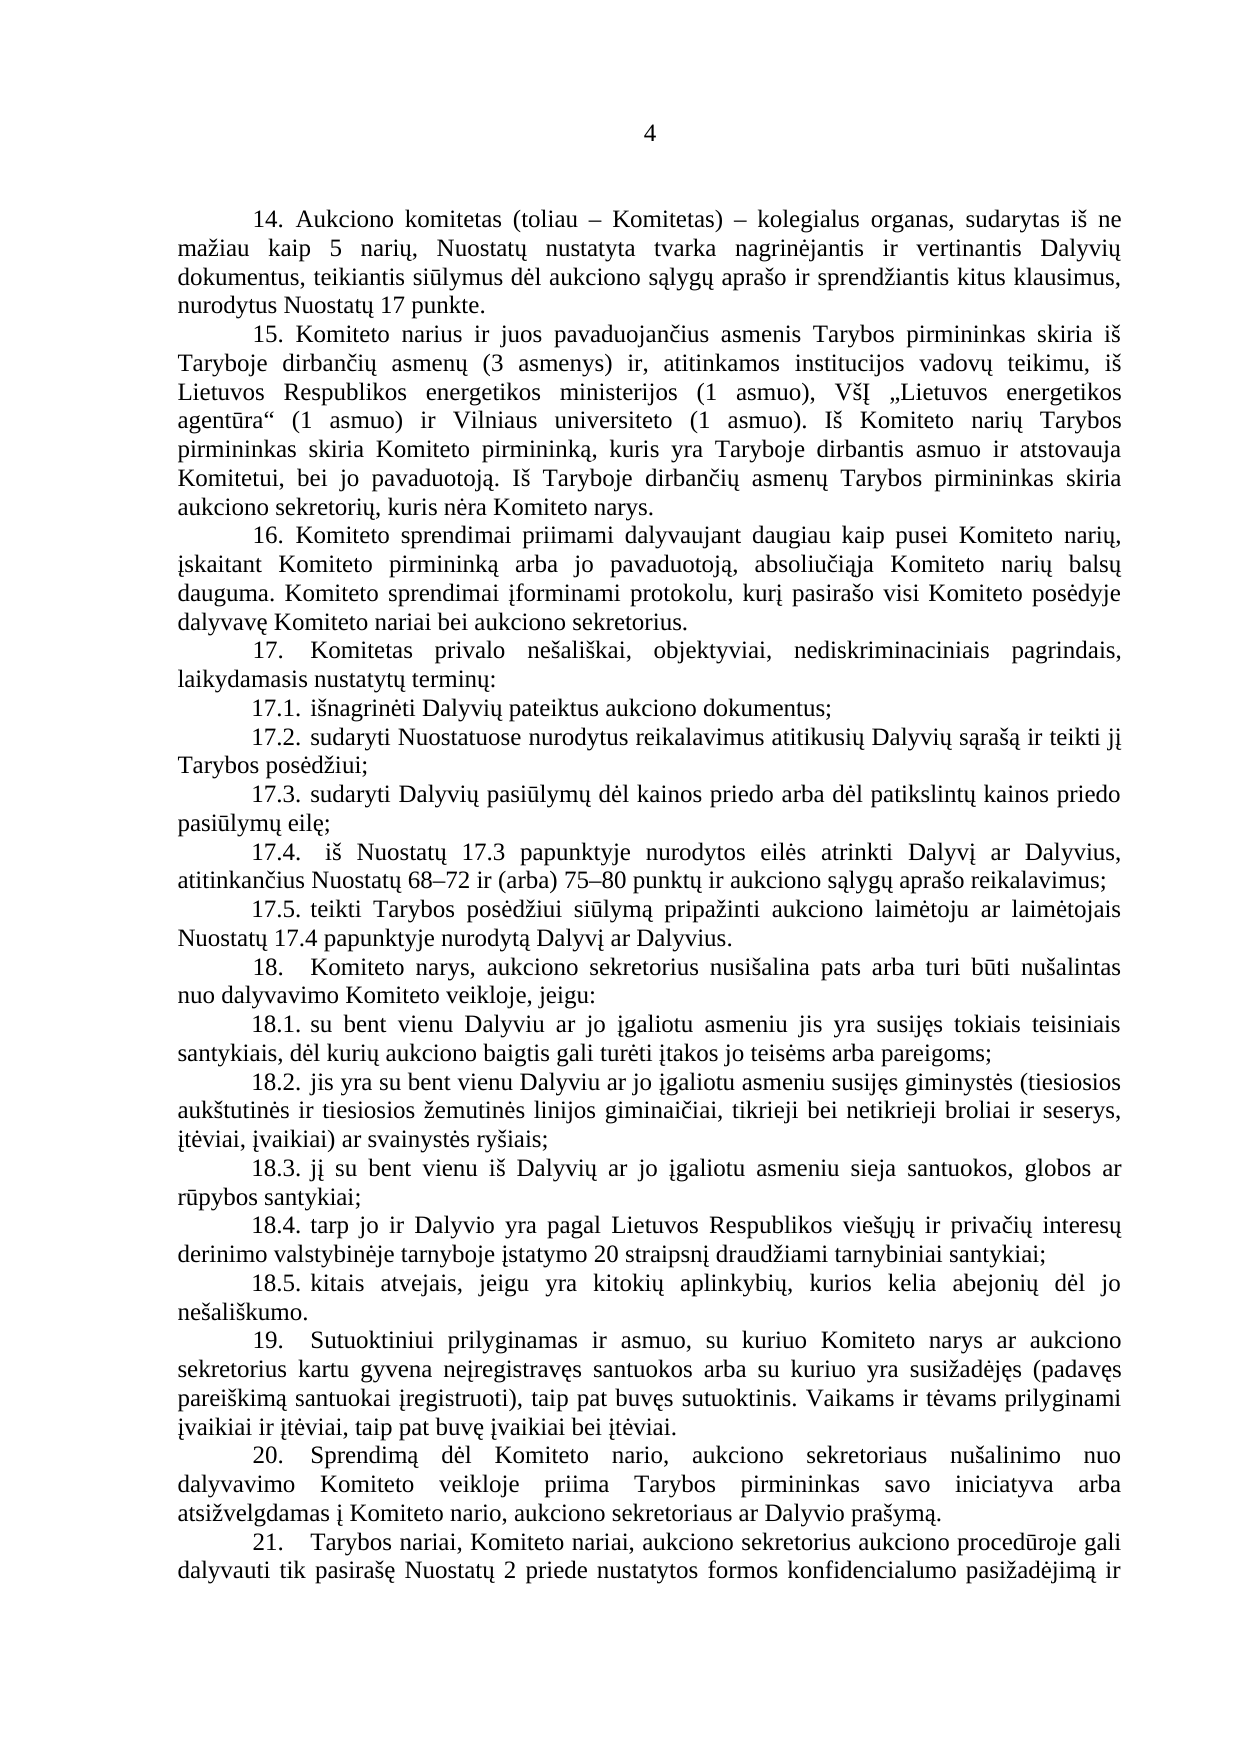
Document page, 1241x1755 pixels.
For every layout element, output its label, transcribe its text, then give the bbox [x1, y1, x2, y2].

text 17.1. išnagrinėti Dalyvių pateiktus aukciono dokumentus; [251, 693, 1122, 722]
text 19. Sutuoktiniui prilyginamas ir asmuo, su kuriuo Komiteto narys ar aukciono sekretorius kartu gyvena neįregistravęs santuokos arba su kuriuo yra susižadėjęs (padavęs pareiškimą santuokai įregistruoti), taip pat buvęs sutuoktinis. Vaikams ir tėvams prilyginami įvaikiai ir įtėviai, taip pat buvę įvaikiai bei įtėviai. [177, 1326, 1122, 1441]
text 18.3. jį su bent vienu iš Dalyvių ar jo įgaliotu asmeniu sieja santuokos, globos ar rūpybos santykiai; [177, 1153, 1122, 1211]
text 21. Tarybos nariai, Komiteto nariai, aukciono sekretorius aukciono procedūroje gali dalyvauti tik pasirašę Nuostatų 2 priede nustatytos formos konfidencialumo pasižadėjimą ir [177, 1527, 1122, 1584]
text 17.2. sudaryti Nuostatuose nurodytus reikalavimus atitikusių Dalyvių sąrašą ir teikti jį Tarybos posėdžiui; [177, 722, 1122, 779]
text 17. Komitetas privalo nešališkai, objektyviai, nediskriminaciniais pagrindais, laikydamasis nustatytų terminų: [177, 636, 1122, 693]
text 17.4. iš Nuostatų 17.3 papunktyje nurodytos eilės atrinkti Dalyvį ar Dalyvius, atitinkančius Nuostatų 68–72 ir (arba) 75–80 punktų ir aukciono sąlygų aprašo reikalavimus; [177, 837, 1122, 894]
text 16. Komiteto sprendimai priimami dalyvaujant daugiau kaip pusei Komiteto narių, įskaitant Komiteto pirmininką arba jo pavaduotoją, absoliučiąja Komiteto narių balsų dauguma. Komiteto sprendimai įforminami protokolu, kurį pasirašo visi Komiteto posėdyje dalyvavę Komiteto nariai bei aukciono sekretorius. [177, 521, 1122, 636]
text 15. Komiteto narius ir juos pavaduojančius asmenis Tarybos pirmininkas skiria iš Taryboje dirbančių asmenų (3 asmenys) ir, atitinkamos institucijos vadovų teikimu, iš Lietuvos Respublikos energetikos ministerijos (1 asmuo), VšĮ „Lietuvos energetikos agentūra“ (1 asmuo) ir Vilniaus universiteto (1 asmuo). Iš Komiteto narių Tarybos pirmininkas skiria Komiteto pirmininką, kuris yra Taryboje dirbantis asmuo ir atstovauja Komitetui, bei jo pavaduotoją. Iš Taryboje dirbančių asmenų Tarybos pirmininkas skiria aukciono sekretorių, kuris nėra Komiteto narys. [177, 319, 1122, 521]
text 18.5. kitais atvejais, jeigu yra kitokių aplinkybių, kurios kelia abejonių dėl jo nešališkumo. [177, 1268, 1122, 1326]
text 18.1. su bent vienu Dalyviu ar jo įgaliotu asmeniu jis yra susijęs tokiais teisiniais santykiais, dėl kurių aukciono baigtis gali turėti įtakos jo teisėms arba pareigoms; [177, 1009, 1122, 1067]
text 17.5. teikti Tarybos posėdžiui siūlymą pripažinti aukciono laimėtoju ar laimėtojais Nuostatų 17.4 papunktyje nurodytą Dalyvį ar Dalyvius. [177, 894, 1122, 952]
text 14. Aukciono komitetas (toliau – Komitetas) – kolegialus organas, sudarytas iš ne mažiau kaip 5 narių, Nuostatų nustatyta tvarka nagrinėjantis ir vertinantis Dalyvių dokumentus, teikiantis siūlymus dėl aukciono sąlygų aprašo ir sprendžiantis kitus klausimus, nurodytus Nuostatų 17 punkte. [177, 204, 1122, 319]
text 20. Sprendimą dėl Komiteto nario, aukciono sekretoriaus nušalinimo nuo dalyvavimo Komiteto veikloje priima Tarybos pirmininkas savo iniciatyva arba atsižvelgdamas į Komiteto nario, aukciono sekretoriaus ar Dalyvio prašymą. [177, 1441, 1122, 1527]
text 17.3. sudaryti Dalyvių pasiūlymų dėl kainos priedo arba dėl patikslintų kainos priedo pasiūlymų eilę; [177, 779, 1122, 837]
text 18.2. jis yra su bent vienu Dalyviu ar jo įgaliotu asmeniu susijęs giminystės (tiesiosios aukštutinės ir tiesiosios žemutinės linijos giminaičiai, tikrieji bei netikrieji broliai ir seserys, įtėviai, įvaikiai) ar svainystės ryšiais; [177, 1067, 1122, 1153]
text 18. Komiteto narys, aukciono sekretorius nusišalina pats arba turi būti nušalintas nuo dalyvavimo Komiteto veikloje, jeigu: [177, 952, 1122, 1009]
text 18.4. tarp jo ir Dalyvio yra pagal Lietuvos Respublikos viešųjų ir privačių interesų derinimo valstybinėje tarnyboje įstatymo 20 straipsnį draudžiami tarnybiniai santykiai; [177, 1211, 1122, 1268]
